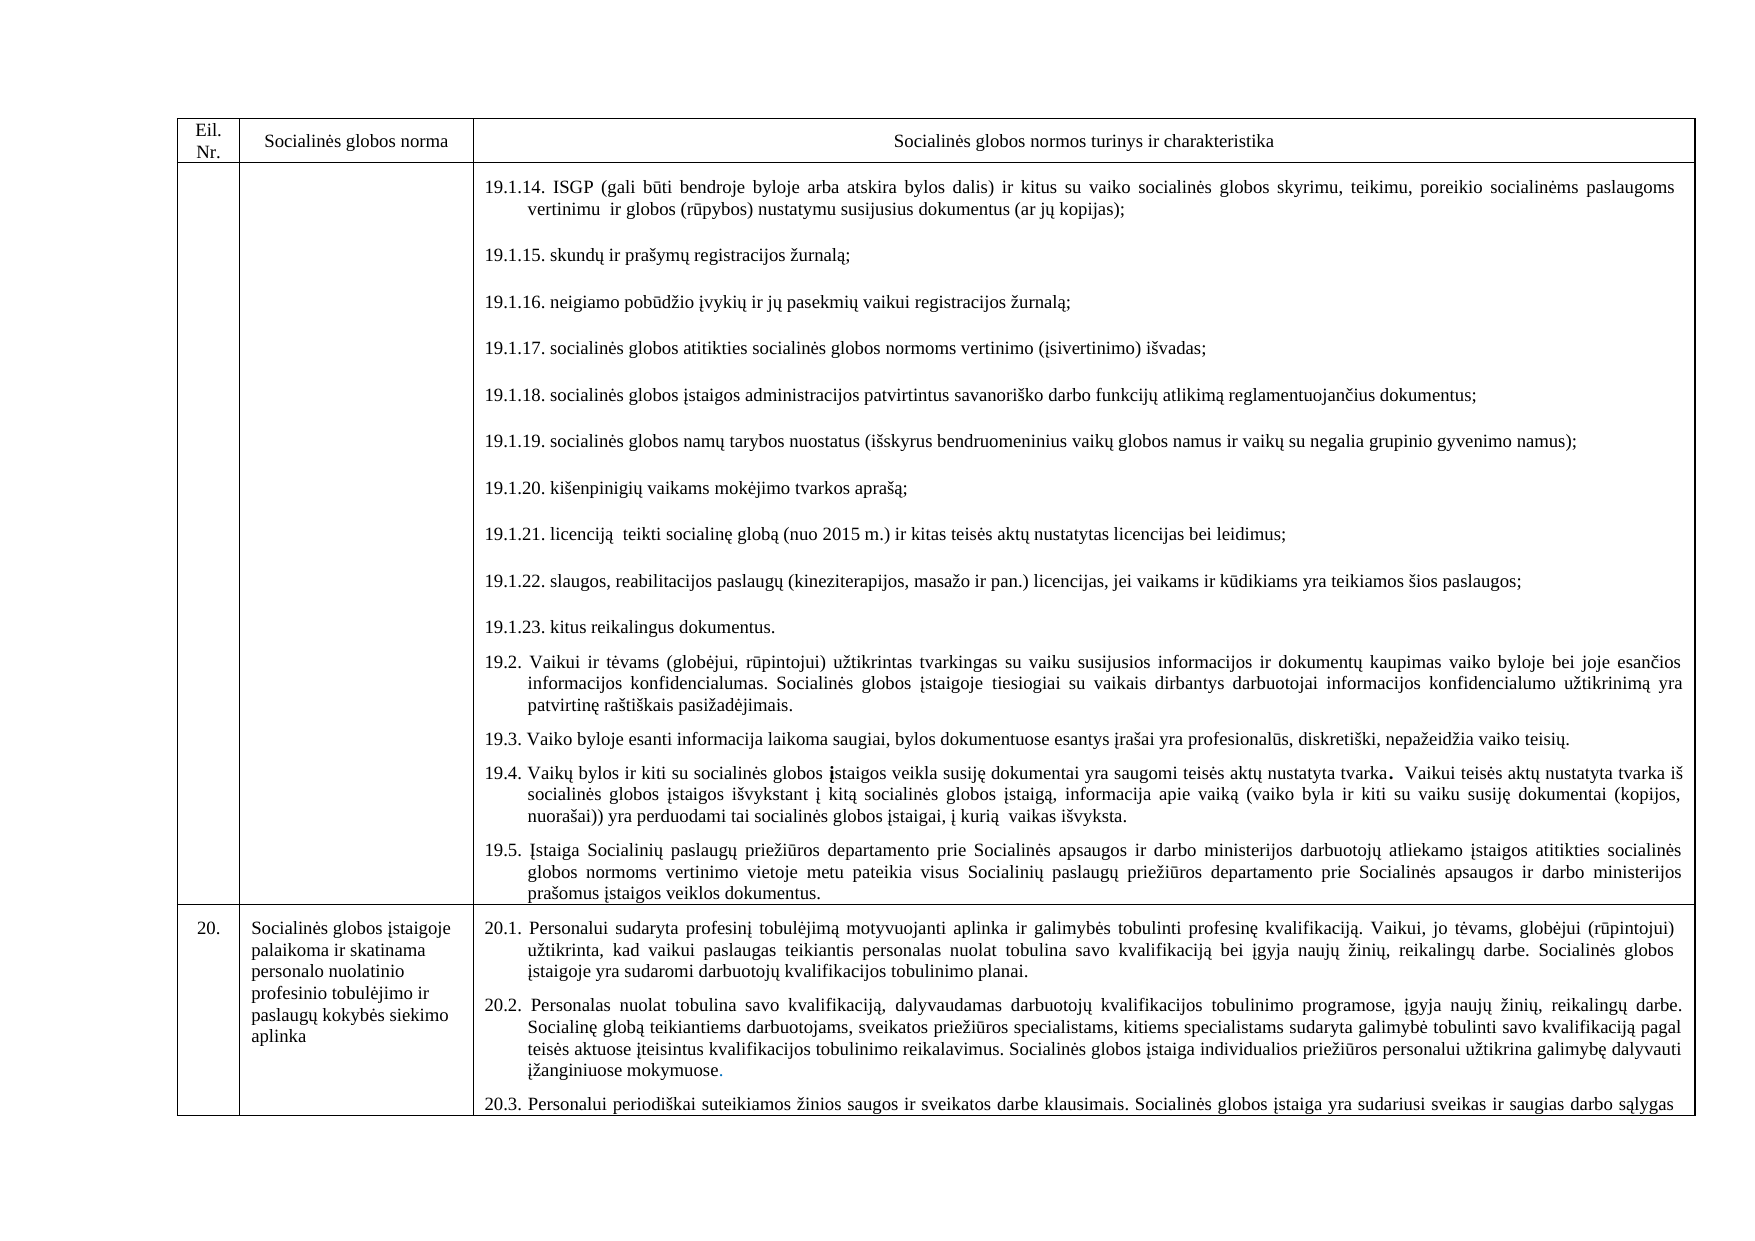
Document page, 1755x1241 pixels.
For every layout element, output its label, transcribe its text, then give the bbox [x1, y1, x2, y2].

table_cell 19.1.14. ISGP (gali būti bendroje byloje arba atskira bylos dalis) ir kitus su vaiko socialinės globos skyrimu, teikimu, poreikio socialinėms paslaugoms vertinimu ir globos (rūpybos) nustatymu susijusius dokumentus (ar jų kopijas); 19.1.15. skundų ir prašymų registracijos žurnalą; 19.1.16. neigiamo pobūdžio įvykių ir jų pasekmių vaikui registracijos žurnalą; 19.1.17. socialinės globos atitikties socialinės globos normoms vertinimo (įsivertinimo) išvadas; 19.1.18. socialinės globos įstaigos administracijos patvirtintus savanoriško darbo funkcijų atlikimą reglamentuojančius dokumentus; 19.1.19. socialinės globos namų tarybos nuostatus (išskyrus bendruomeninius vaikų globos namus ir vaikų su negalia grupinio gyvenimo namus); 19.1.20. kišenpinigių vaikams mokėjimo tvarkos aprašą; 19.1.21. licenciją teikti socialinę globą (nuo 2015 m.) ir kitas teisės aktų nustatytas licencijas bei leidimus; 19.1.22. slaugos, reabilitacijos paslaugų (kineziterapijos, masažo ir pan.) licencijas, jei vaikams ir kūdikiams yra teikiamos šios paslaugos; 19.1.23. kitus reikalingus dokumentus. 19.2. Vaikui ir tėvams (globėjui, rūpintojui) užtikrintas tvarkingas su vaiku susijusios informacijos ir dokumentų kaupimas vaiko byloje bei joje esančios informacijos konfidencialumas. Socialinės globos įstaigoje tiesiogiai su vaikais dirbantys darbuotojai informacijos konfidencialumo užtikrinimą yra patvirtinę raštiškais pasižadėjimais. 19.3. Vaiko byloje esanti informacija laikoma saugiai, bylos dokumentuose esantys įrašai yra profesionalūs, diskretiški, nepažeidžia vaiko teisių. 19.4. Vaikų bylos ir kiti su socialinės globos įstaigos veikla susiję dokumentai yra saugomi teisės aktų nustatyta tvarka. Vaikui teisės aktų nustatyta tvarka iš socialinės globos įstaigos išvykstant į kitą socialinės globos įstaigą, informacija apie vaiką (vaiko byla ir kiti su vaiku susiję dokumentai (kopijos, nuorašai)) yra perduodami tai socialinės globos įstaigai, į kurią vaikas išvyksta. 19.5. Įstaiga Socialinių paslaugų priežiūros departamento prie Socialinės apsaugos ir darbo ministerijos darbuotojų atliekamo įstaigos atitikties socialinės globos normoms vertinimo vietoje metu pateikia visus Socialinių paslaugų priežiūros departamento prie Socialinės apsaugos ir darbo ministerijos prašomus įstaigos veiklos dokumentus. [474, 163, 1694, 904]
table_cell Socialinės globos įstaigoje palaikoma ir skatinama personalo nuolatinio profesinio tobulėjimo ir paslaugų kokybės siekimo aplinka [240, 905, 473, 1115]
table_cell 20.1. Personalui sudaryta profesinį tobulėjimą motyvuojanti aplinka ir galimybės tobulinti profesinę kvalifikaciją. Vaikui, jo tėvams, globėjui (rūpintojui) užtikrinta, kad vaikui paslaugas teikiantis personalas nuolat tobulina savo kvalifikaciją bei įgyja naujų žinių, reikalingų darbe. Socialinės globos įstaigoje yra sudaromi darbuotojų kvalifikacijos tobulinimo planai. 20.2. Personalas nuolat tobulina savo kvalifikaciją, dalyvaudamas darbuotojų kvalifikacijos tobulinimo programose, įgyja naujų žinių, reikalingų darbe. Socialinę globą teikiantiems darbuotojams, sveikatos priežiūros specialistams, kitiems specialistams sudaryta galimybė tobulinti savo kvalifikaciją pagal teisės aktuose įteisintus kvalifikacijos tobulinimo reikalavimus. Socialinės globos įstaiga individualios priežiūros personalui užtikrina galimybę dalyvauti įžanginiuose mokymuose. 20.3. Personalui periodiškai suteikiamos žinios saugos ir sveikatos darbe klausimais. Socialinės globos įstaiga yra sudariusi sveikas ir saugias darbo sąlygas [474, 905, 1694, 1115]
table_cell 20. [178, 905, 239, 1115]
table_cell [178, 163, 239, 904]
table_header Eil. Nr. [178, 119, 239, 162]
table_header Socialinės globos norma [240, 119, 473, 162]
table_cell [240, 163, 473, 904]
table_header Socialinės globos normos turinys ir charakteristika [474, 119, 1694, 162]
